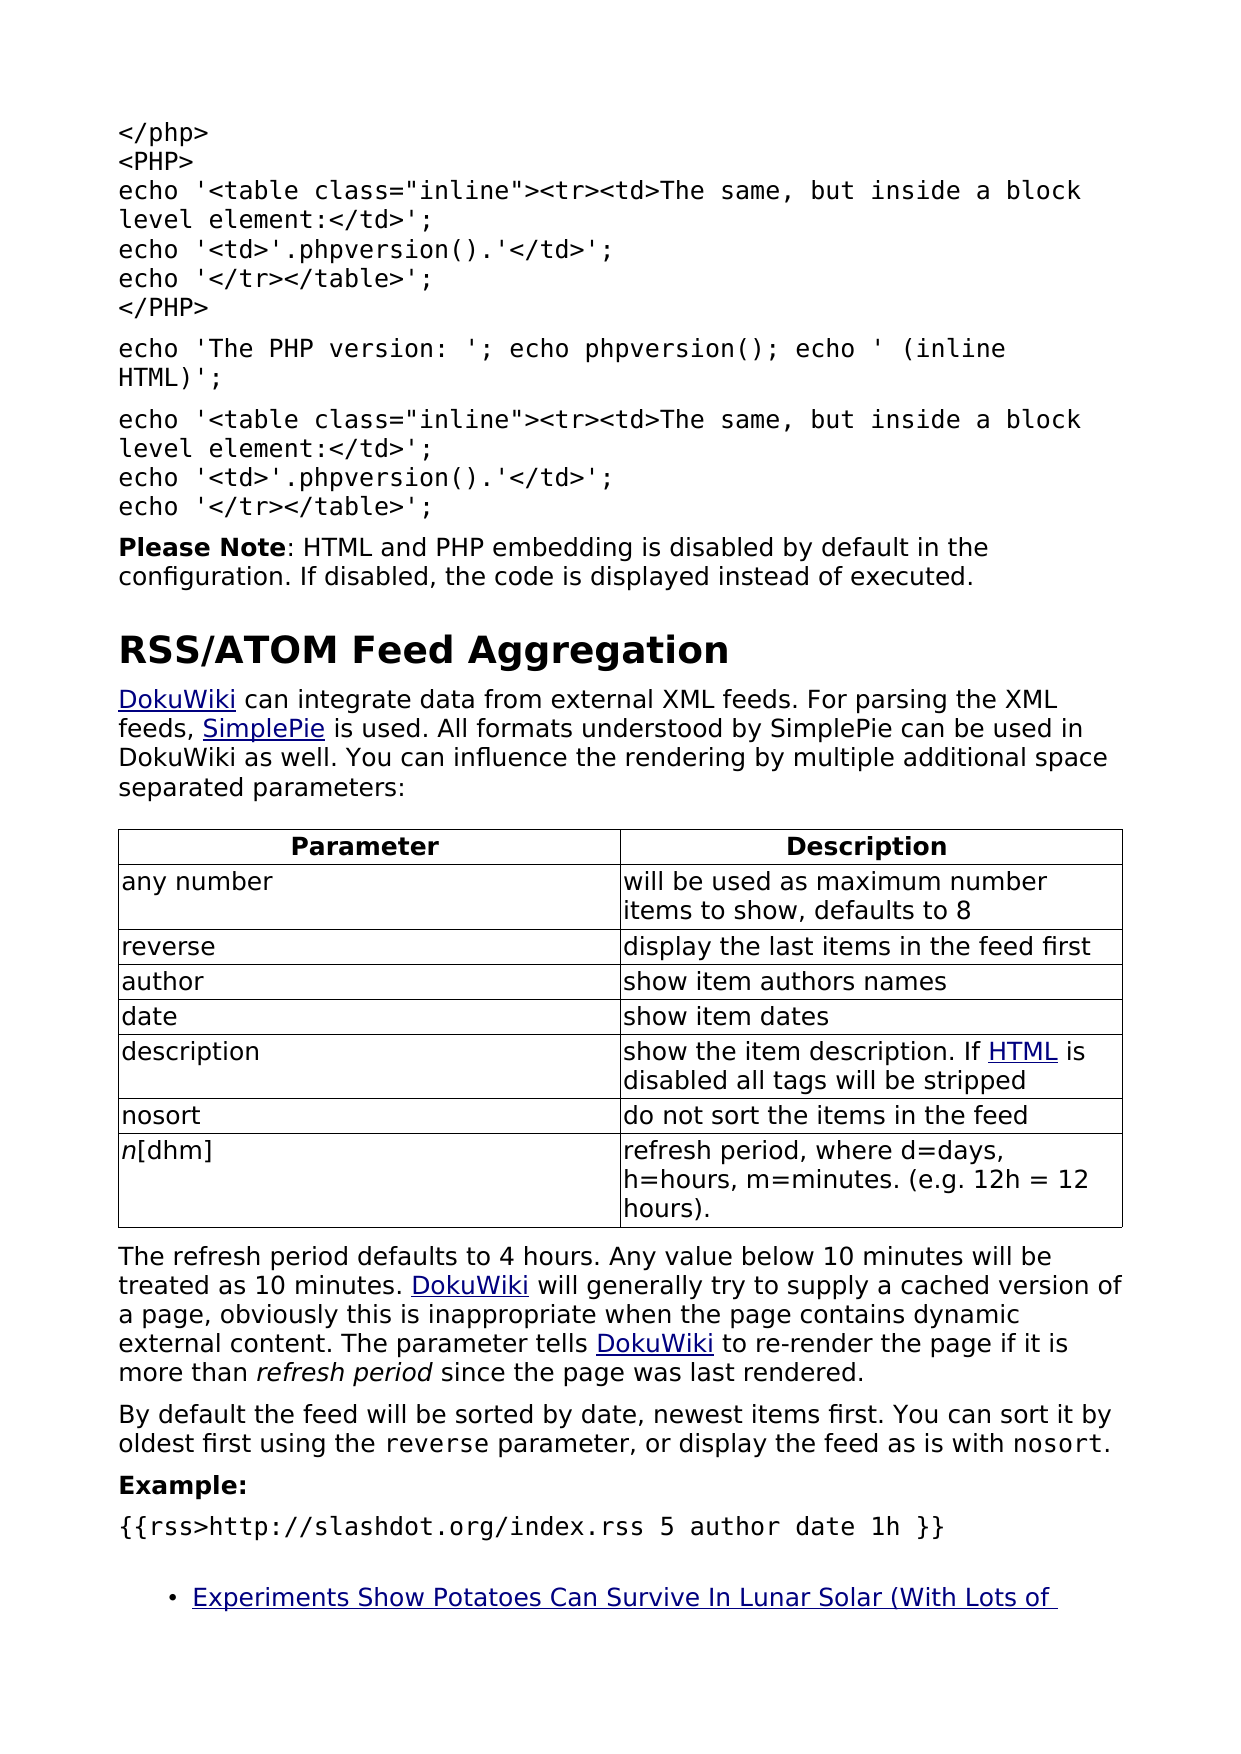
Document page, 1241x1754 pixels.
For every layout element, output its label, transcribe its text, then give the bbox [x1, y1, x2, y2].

table_cell n[dhm] [119, 1134, 620, 1227]
text DokuWiki can integrate data from external XML feeds. For parsing the XML feeds, SimplePie is used. All formats understood by SimplePie can be used in DokuWiki as well. You can influence the rendering by multiple additional space separated parameters: [118, 685, 1122, 802]
text echo 'The PHP version: '; echo phpversion(); echo ' (inline HTML)'; [118, 334, 1122, 392]
table_cell nosort [119, 1099, 620, 1133]
text </php> <PHP> echo '<table class="inline"><tr><td>The same, but inside a block level element:</td>'; echo '<td>'.phpversion().'</td>'; echo '</tr></table>'; </PHP> [118, 118, 1122, 322]
table_cell description [119, 1035, 620, 1098]
table_cell any number [119, 865, 620, 929]
text Please Note: HTML and PHP embedding is disabled by default in the configuration. If disabled, the code is displayed instead of executed. [118, 533, 1122, 592]
text echo '<table class="inline"><tr><td>The same, but inside a block level element:</td>'; echo '<td>'.phpversion().'</td>'; echo '</tr></table>'; [118, 405, 1122, 522]
table_cell reverse [119, 930, 620, 964]
list Experiments Show Potatoes Can Survive In Lunar Solar (With Lots of [177, 1583, 1122, 1612]
text The refresh period defaults to 4 hours. Any value below 10 minutes will be treated as 10 minutes. DokuWiki will generally try to supply a cached version of a page, obviously this is inappropriate when the page contains dynamic external content. The parameter tells DokuWiki to re-render the page if it is more than refresh period since the page was last rendered. [118, 1242, 1122, 1387]
text Example: [118, 1471, 1122, 1500]
subtitle RSS/ATOM Feed Aggregation [118, 629, 1122, 673]
table_cell show item dates [621, 1000, 1122, 1034]
table_cell date [119, 1000, 620, 1034]
table_cell show item authors names [621, 965, 1122, 999]
table_cell display the last items in the feed first [621, 930, 1122, 964]
text {{rss>http://slashdot.org/index.rss 5 author date 1h }} [118, 1512, 1122, 1542]
text By default the feed will be sorted by date, newest items first. You can sort it by oldest first using the reverse parameter, or display the feed as is with nosort. [118, 1400, 1122, 1458]
table_cell author [119, 965, 620, 999]
table_cell refresh period, where d=days, h=hours, m=minutes. (e.g. 12h = 12 hours). [621, 1134, 1122, 1227]
table_header Description [621, 830, 1122, 864]
table_cell show the item description. If HTML is disabled all tags will be stripped [621, 1035, 1122, 1098]
table_header Parameter [119, 830, 620, 864]
table_cell will be used as maximum number items to show, defaults to 8 [621, 865, 1122, 929]
table_cell do not sort the items in the feed [621, 1099, 1122, 1133]
